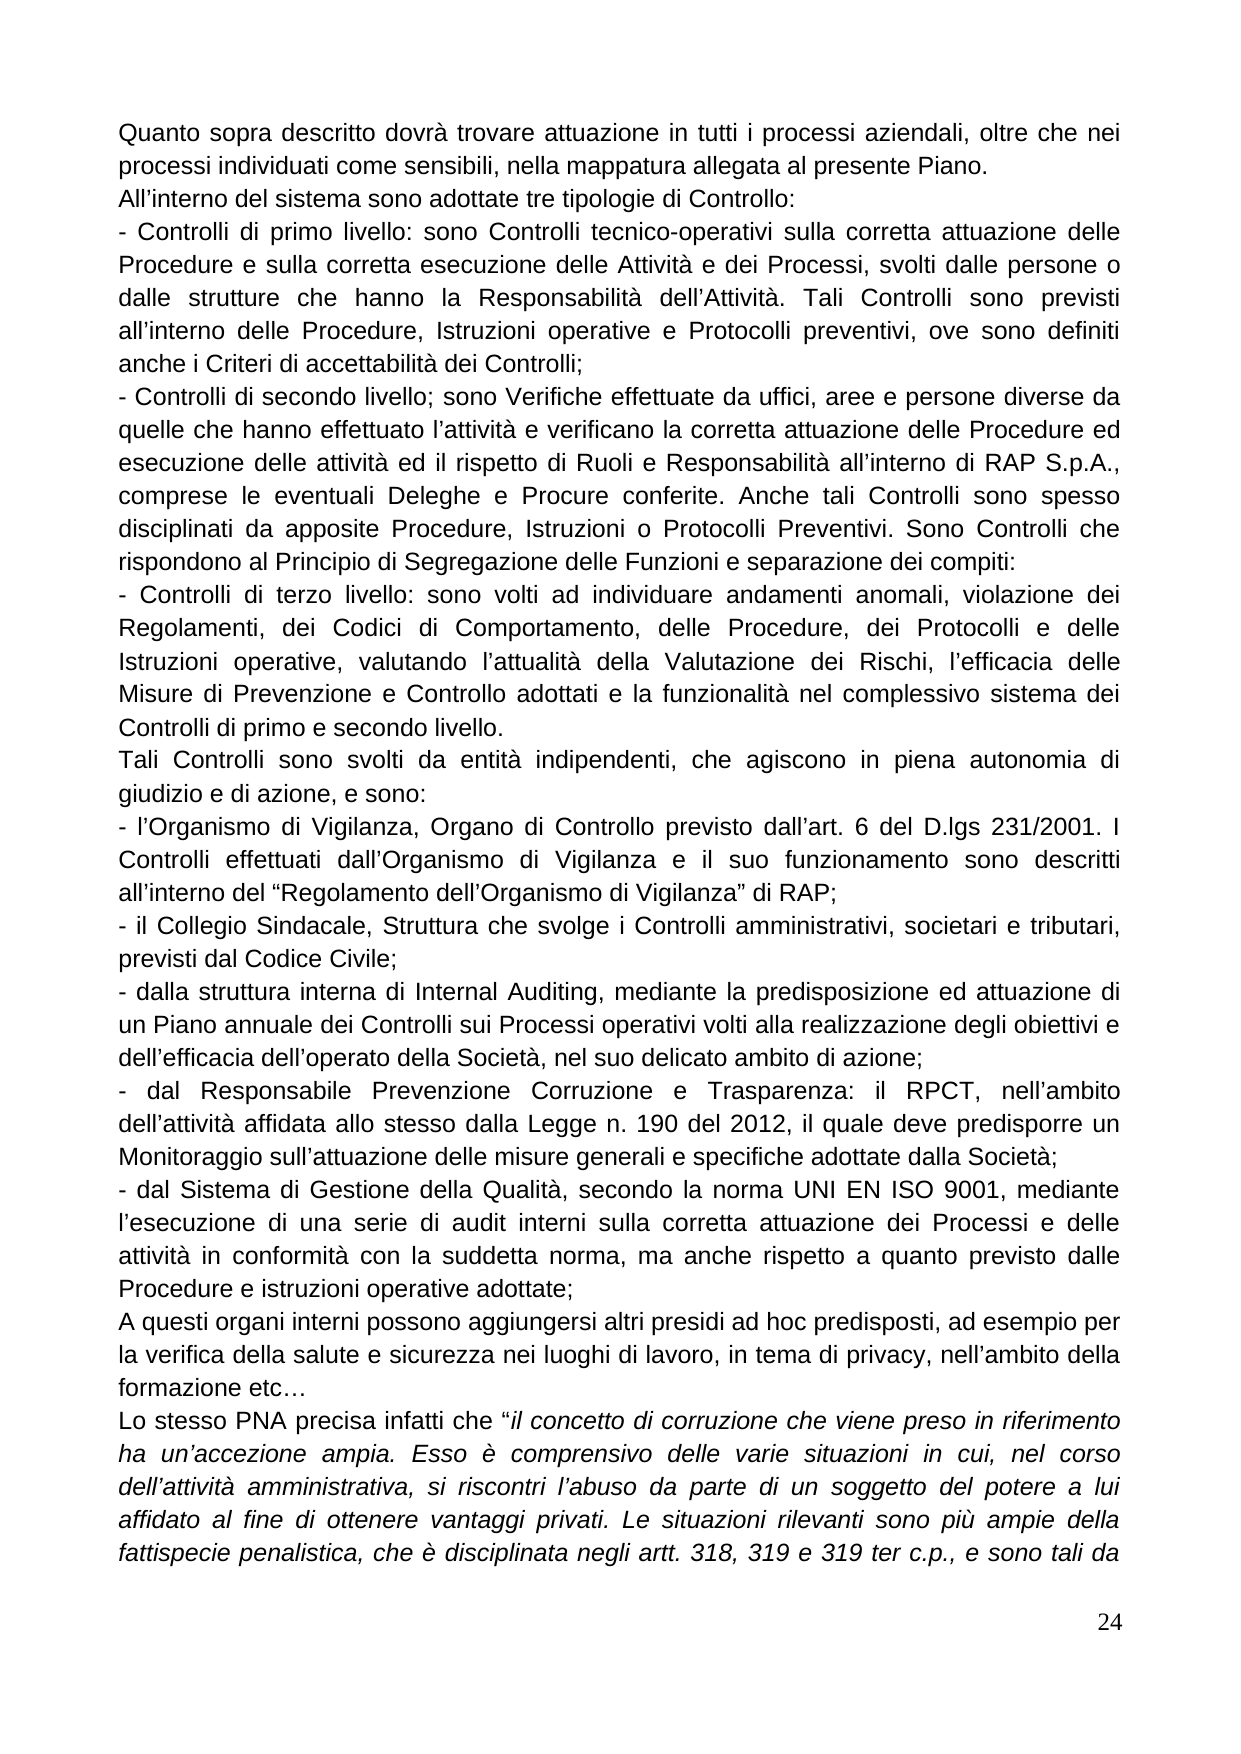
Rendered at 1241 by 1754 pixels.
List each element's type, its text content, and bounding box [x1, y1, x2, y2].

list - dalla struttura interna di Internal Auditing, mediante la predisposizione ed attuazione di un Piano annuale dei Controlli sui Processi operativi volti alla realizzazione degli obiettivi e dell’efficacia dell’operato della Società, nel suo delicato ambito di azione; [118, 977, 1122, 1071]
text All’interno del sistema sono adottate tre tipologie di Controllo: [118, 184, 1122, 213]
list - Controlli di primo livello: sono Controlli tecnico-operativi sulla corretta attuazione delle Procedure e sulla corretta esecuzione delle Attività e dei Processi, svolti dalle persone o dalle strutture che hanno la Responsabilità dell’Attività. Tali Controlli sono previsti all’interno delle Procedure, Istruzioni operative e Protocolli preventivi, ove sono definiti anche i Criteri di accettabilità dei Controlli; [118, 217, 1122, 378]
text Quanto sopra descritto dovrà trovare attuazione in tutti i processi aziendali, oltre che nei processi individuati come sensibili, nella mappatura allegata al presente Piano. [118, 118, 1122, 180]
list - Controlli di terzo livello: sono volti ad individuare andamenti anomali, violazione dei Regolamenti, dei Codici di Comportamento, delle Procedure, dei Protocolli e delle Istruzioni operative, valutando l’attualità della Valutazione dei Rischi, l’efficacia delle Misure di Prevenzione e Controllo adottati e la funzionalità nel complessivo sistema dei Controlli di primo e secondo livello. [118, 580, 1122, 741]
list - dal Sistema di Gestione della Qualità, secondo la norma UNI EN ISO 9001, mediante l’esecuzione di una serie di audit interni sulla corretta attuazione dei Processi e delle attività in conformità con la suddetta norma, ma anche rispetto a quanto previsto dalle Procedure e istruzioni operative adottate; [118, 1175, 1122, 1303]
text A questi organi interni possono aggiungersi altri presidi ad hoc predisposti, ad esempio per la verifica della salute e sicurezza nei luoghi di lavoro, in tema di privacy, nell’ambito della formazione etc… [118, 1307, 1122, 1402]
list Tali Controlli sono svolti da entità indipendenti, che agiscono in piena autonomia di giudizio e di azione, e sono: [118, 746, 1122, 807]
list - il Collegio Sindacale, Struttura che svolge i Controlli amministrativi, societari e tributari, previsti dal Codice Civile; [118, 911, 1122, 972]
list - Controlli di secondo livello; sono Verifiche effettuate da uffici, aree e persone diverse da quelle che hanno effettuato l’attività e verificano la corretta attuazione delle Procedure ed esecuzione delle attività ed il rispetto di Ruoli e Responsabilità all’interno di RAP S.p.A., comprese le eventuali Deleghe e Procure conferite. Anche tali Controlli sono spesso disciplinati da apposite Procedure, Istruzioni o Protocolli Preventivi. Sono Controlli che rispondono al Principio di Segregazione delle Funzioni e separazione dei compiti: [118, 382, 1122, 576]
text Lo stesso PNA precisa infatti che “il concetto di corruzione che viene preso in riferimento ha un’accezione ampia. Esso è comprensivo delle varie situazioni in cui, nel corso dell’attività amministrativa, si riscontri l’abuso da parte di un soggetto del potere a lui affidato al fine di ottenere vantaggi privati. Le situazioni rilevanti sono più ampie della fattispecie penalistica, che è disciplinata negli artt. 318, 319 e 319 ter c.p., e sono tali da [118, 1406, 1122, 1567]
list - l’Organismo di Vigilanza, Organo di Controllo previsto dall’art. 6 del D.lgs 231/2001. I Controlli effettuati dall’Organismo di Vigilanza e il suo funzionamento sono descritti all’interno del “Regolamento dell’Organismo di Vigilanza” di RAP; [118, 812, 1122, 906]
list - dal Responsabile Prevenzione Corruzione e Trasparenza: il RPCT, nell’ambito dell’attività affidata allo stesso dalla Legge n. 190 del 2012, il quale deve predisporre un Monitoraggio sull’attuazione delle misure generali e specifiche adottate dalla Società; [118, 1076, 1122, 1171]
